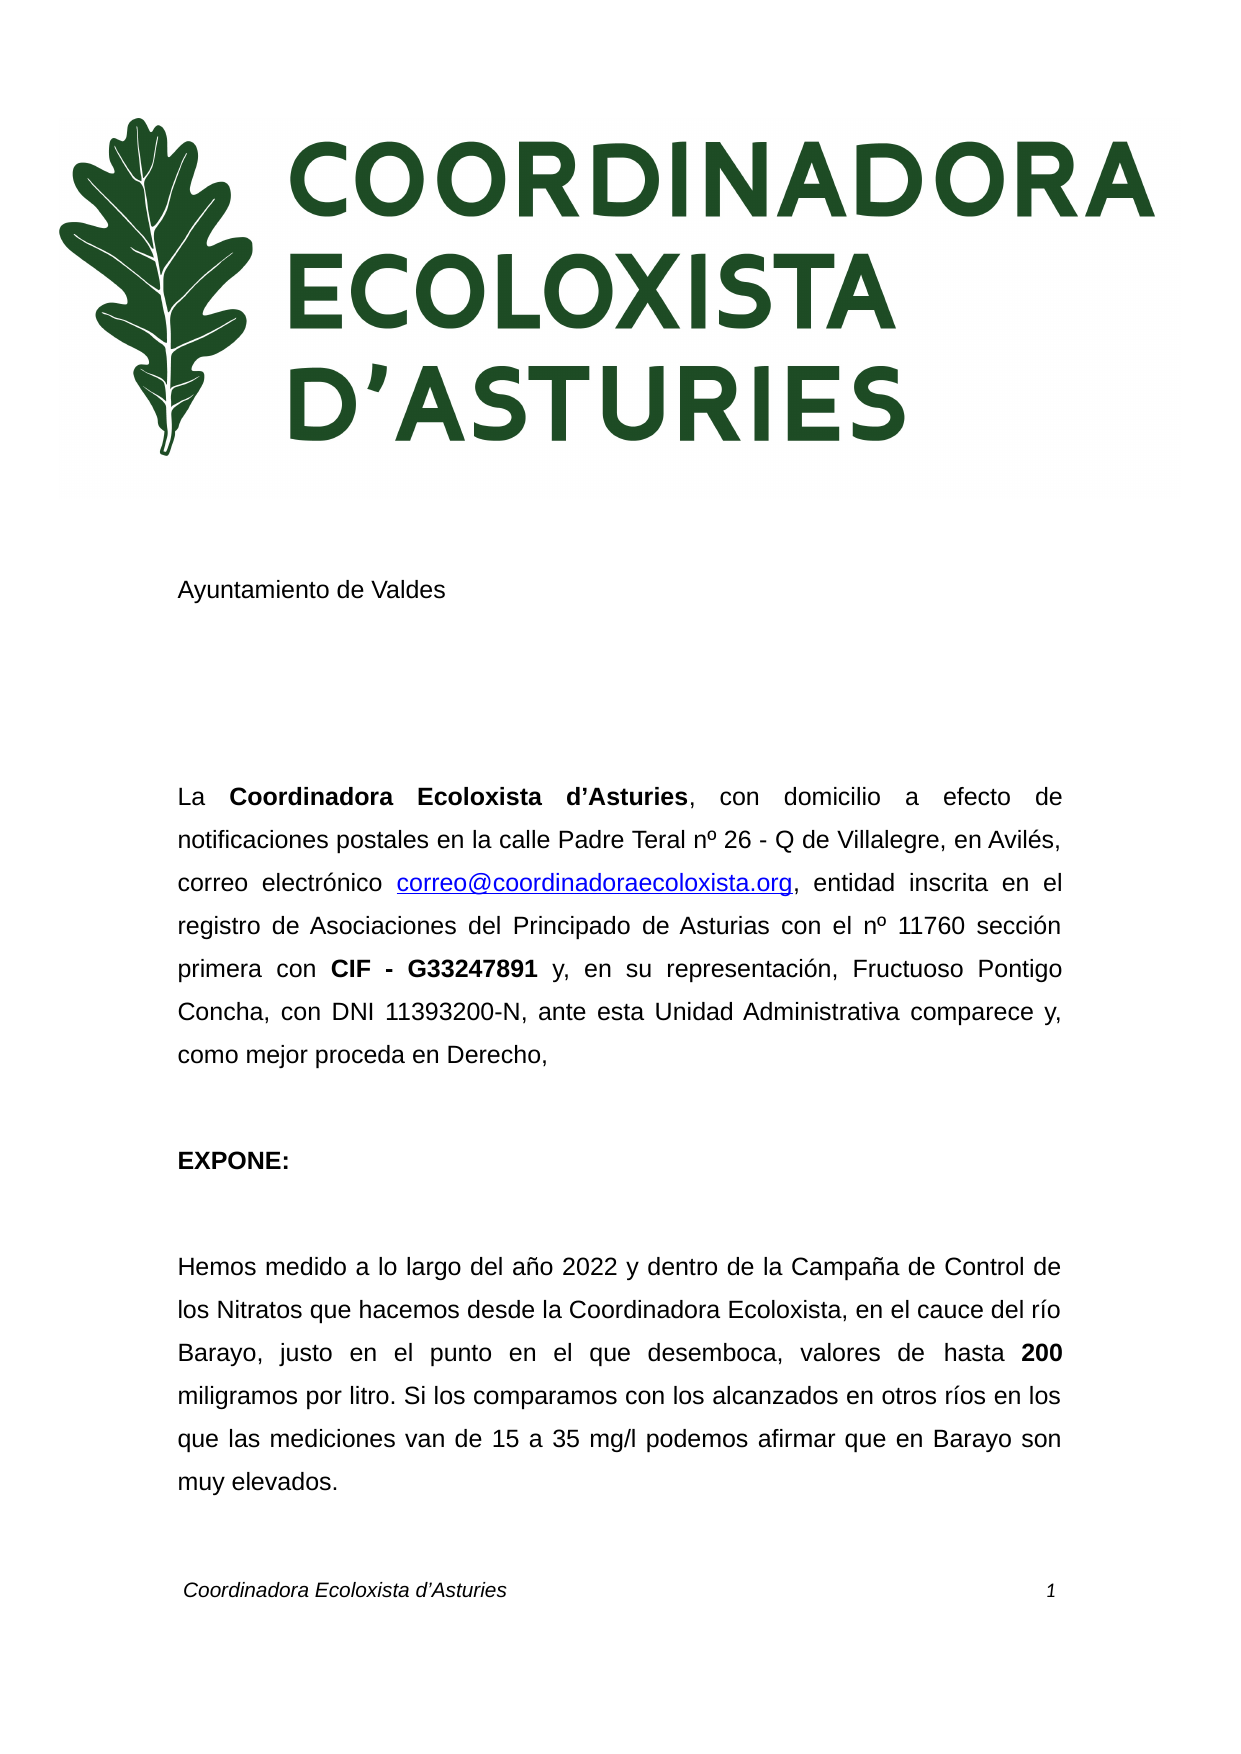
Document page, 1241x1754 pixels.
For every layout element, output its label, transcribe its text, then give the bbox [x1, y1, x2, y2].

text La Coordinadora Ecoloxista d’Asturies, con domicilio a efecto de notificaciones postales en la calle Padre Teral nº 26 - Q de Villalegre, en Avilés, correo electrónico correo@coordinadoraecoloxista.org, entidad inscrita en el registro de Asociaciones del Principado de Asturias con el nº 11760 sección primera con CIF - G33247891 y, en su representación, Fructuoso Pontigo Concha, con DNI 11393200-N, ante esta Unidad Administrativa comparece y, como mejor proceda en Derecho, [177, 781, 1063, 1069]
picture [59, 118, 1182, 499]
text EXPONE: [177, 1146, 1063, 1174]
text Hemos medido a lo largo del año 2022 y dentro de la Campaña de Control de los Nitratos que hacemos desde la Coordinadora Ecoloxista, en el cauce del río Barayo, justo en el punto en el que desemboca, valores de hasta 200 miligramos por litro. Si los comparamos con los alcanzados en otros ríos en los que las mediciones van de 15 a 35 mg/l podemos afirmar que en Barayo son muy elevados. [177, 1251, 1063, 1496]
text Ayuntamiento de Valdes [177, 575, 1063, 604]
